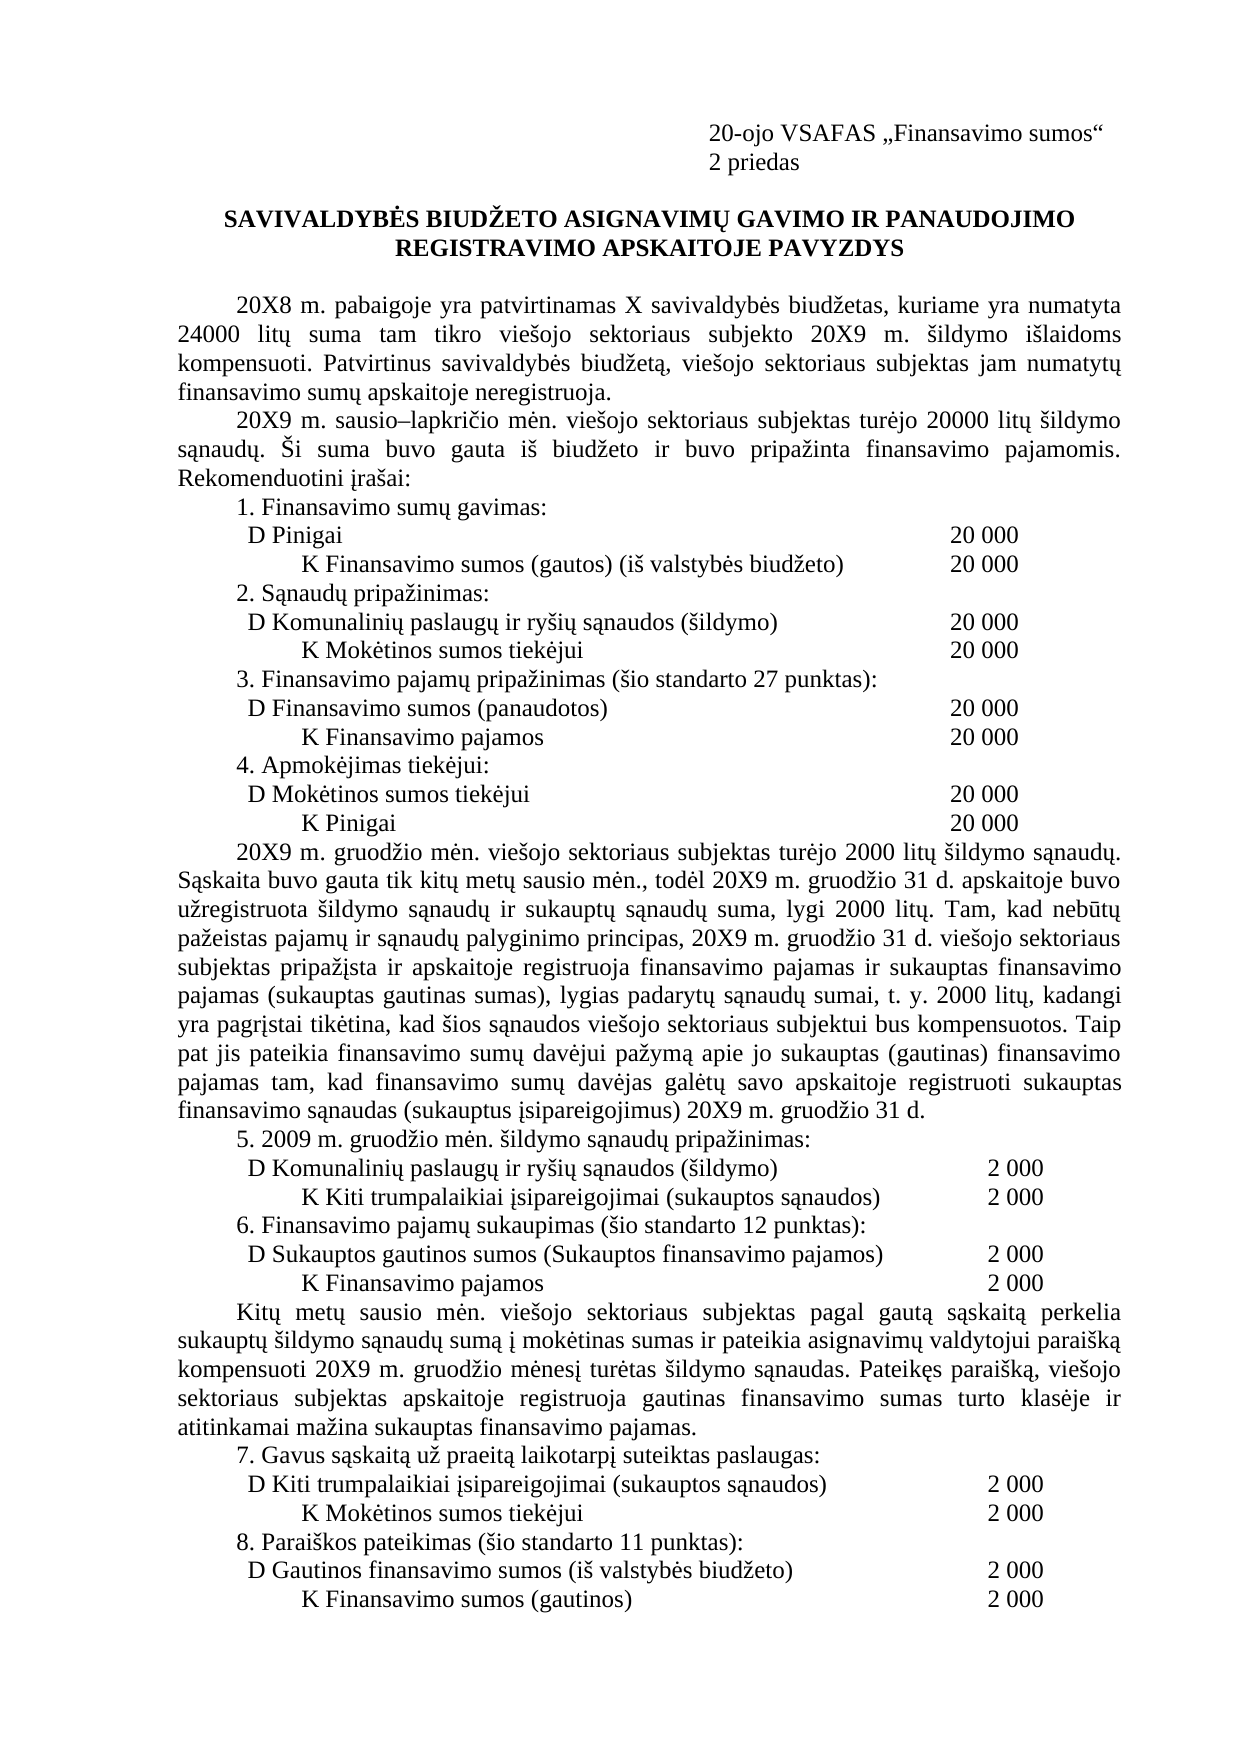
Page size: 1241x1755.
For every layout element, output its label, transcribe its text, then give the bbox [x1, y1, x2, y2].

table_cell 2 000 [976, 1584, 1122, 1613]
text 2 priedas [177, 147, 1122, 176]
text 8. Paraiškos pateikimas (šio standarto 11 punktas): [177, 1527, 1122, 1556]
table_header D Komunalinių paslaugų ir ryšių sąnaudos (šildymo) [177, 607, 938, 636]
table_cell K Kiti trumpalaikiai įsipareigojimai (sukauptos sąnaudos) [177, 1182, 976, 1211]
table_cell K Pinigai [177, 808, 938, 837]
text 5. 2009 m. gruodžio mėn. šildymo sąnaudų pripažinimas: [177, 1124, 1122, 1153]
table_header D Gautinos finansavimo sumos (iš valstybės biudžeto) [177, 1556, 976, 1584]
table_cell 2 000 [976, 1268, 1122, 1297]
table_cell 2 000 [976, 1182, 1122, 1211]
table_cell K Finansavimo sumos (gautinos) [177, 1584, 976, 1613]
text 20-ojo VSAFAS „Finansavimo sumos“ [177, 118, 1122, 147]
table_cell 20 000 [939, 549, 1122, 578]
text 20X9 m. sausio–lapkričio mėn. viešojo sektoriaus subjektas turėjo 20000 litų šildymo sąnaudų. Ši suma buvo gauta iš biudžeto ir buvo pripažinta finansavimo pajamomis. Rekomenduotini įrašai: [177, 406, 1122, 492]
text 7. Gavus sąskaitą už praeitą laikotarpį suteiktas paslaugas: [177, 1441, 1122, 1469]
table_cell 20 000 [939, 808, 1122, 837]
text Kitų metų sausio mėn. viešojo sektoriaus subjektas pagal gautą sąskaitą perkelia sukauptų šildymo sąnaudų sumą į mokėtinas sumas ir pateikia asignavimų valdytojui paraišką kompensuoti 20X9 m. gruodžio mėnesį turėtas šildymo sąnaudas. Pateikęs paraišką, viešojo sektoriaus subjektas apskaitoje registruoja gautinas finansavimo sumas turto klasėje ir atitinkamai mažina sukauptas finansavimo pajamas. [177, 1297, 1122, 1441]
table_header D Pinigai [177, 521, 938, 549]
table_header 20 000 [939, 693, 1122, 722]
table_header D Finansavimo sumos (panaudotos) [177, 693, 938, 722]
table_header D Kiti trumpalaikiai įsipareigojimai (sukauptos sąnaudos) [177, 1469, 976, 1498]
text 6. Finansavimo pajamų sukaupimas (šio standarto 12 punktas): [177, 1211, 1122, 1239]
table_cell K Mokėtinos sumos tiekėjui [177, 636, 938, 664]
table_header 20 000 [939, 779, 1122, 808]
table_cell 20 000 [939, 722, 1122, 751]
text 3. Finansavimo pajamų pripažinimas (šio standarto 27 punktas): [177, 664, 1122, 693]
text 1. Finansavimo sumų gavimas: [177, 492, 1122, 521]
table_cell 20 000 [939, 636, 1122, 664]
table_header 20 000 [939, 607, 1122, 636]
table_cell K Mokėtinos sumos tiekėjui [177, 1498, 976, 1527]
text 2. Sąnaudų pripažinimas: [177, 578, 1122, 607]
text 20X9 m. gruodžio mėn. viešojo sektoriaus subjektas turėjo 2000 litų šildymo sąnaudų. Sąskaita buvo gauta tik kitų metų sausio mėn., todėl 20X9 m. gruodžio 31 d. apskaitoje buvo užregistruota šildymo sąnaudų ir sukauptų sąnaudų suma, lygi 2000 litų. Tam, kad nebūtų pažeistas pajamų ir sąnaudų palyginimo principas, 20X9 m. gruodžio 31 d. viešojo sektoriaus subjektas pripažįsta ir apskaitoje registruoja finansavimo pajamas ir sukauptas finansavimo pajamas (sukauptas gautinas sumas), lygias padarytų sąnaudų sumai, t. y. 2000 litų, kadangi yra pagrįstai tikėtina, kad šios sąnaudos viešojo sektoriaus subjektui bus kompensuotos. Taip pat jis pateikia finansavimo sumų davėjui pažymą apie jo sukauptas (gautinas) finansavimo pajamas tam, kad finansavimo sumų davėjas galėtų savo apskaitoje registruoti sukauptas finansavimo sąnaudas (sukauptus įsipareigojimus) 20X9 m. gruodžio 31 d. [177, 837, 1122, 1124]
table_header 2 000 [976, 1469, 1122, 1498]
table_cell K Finansavimo pajamos [177, 1268, 976, 1297]
table_header 2 000 [976, 1556, 1122, 1584]
text 4. Apmokėjimas tiekėjui: [177, 751, 1122, 779]
table_cell 2 000 [976, 1498, 1122, 1527]
table_cell K Finansavimo pajamos [177, 722, 938, 751]
table_header 2 000 [976, 1153, 1122, 1182]
table_header D Komunalinių paslaugų ir ryšių sąnaudos (šildymo) [177, 1153, 976, 1182]
text SAVIVALDYBĖS BIUDŽETO ASIGNAVIMŲ GAVIMO IR PANAUDOJIMO REGISTRAVIMO APSKAITOJE PAVYZDYS [177, 204, 1122, 262]
table_header 2 000 [976, 1239, 1122, 1268]
table_cell K Finansavimo sumos (gautos) (iš valstybės biudžeto) [177, 549, 938, 578]
table_header 20 000 [939, 521, 1122, 549]
text 20X8 m. pabaigoje yra patvirtinamas X savivaldybės biudžetas, kuriame yra numatyta 24000 litų suma tam tikro viešojo sektoriaus subjekto 20X9 m. šildymo išlaidoms kompensuoti. Patvirtinus savivaldybės biudžetą, viešojo sektoriaus subjektas jam numatytų finansavimo sumų apskaitoje neregistruoja. [177, 291, 1122, 406]
table_header D Sukauptos gautinos sumos (Sukauptos finansavimo pajamos) [177, 1239, 976, 1268]
table_header D Mokėtinos sumos tiekėjui [177, 779, 938, 808]
